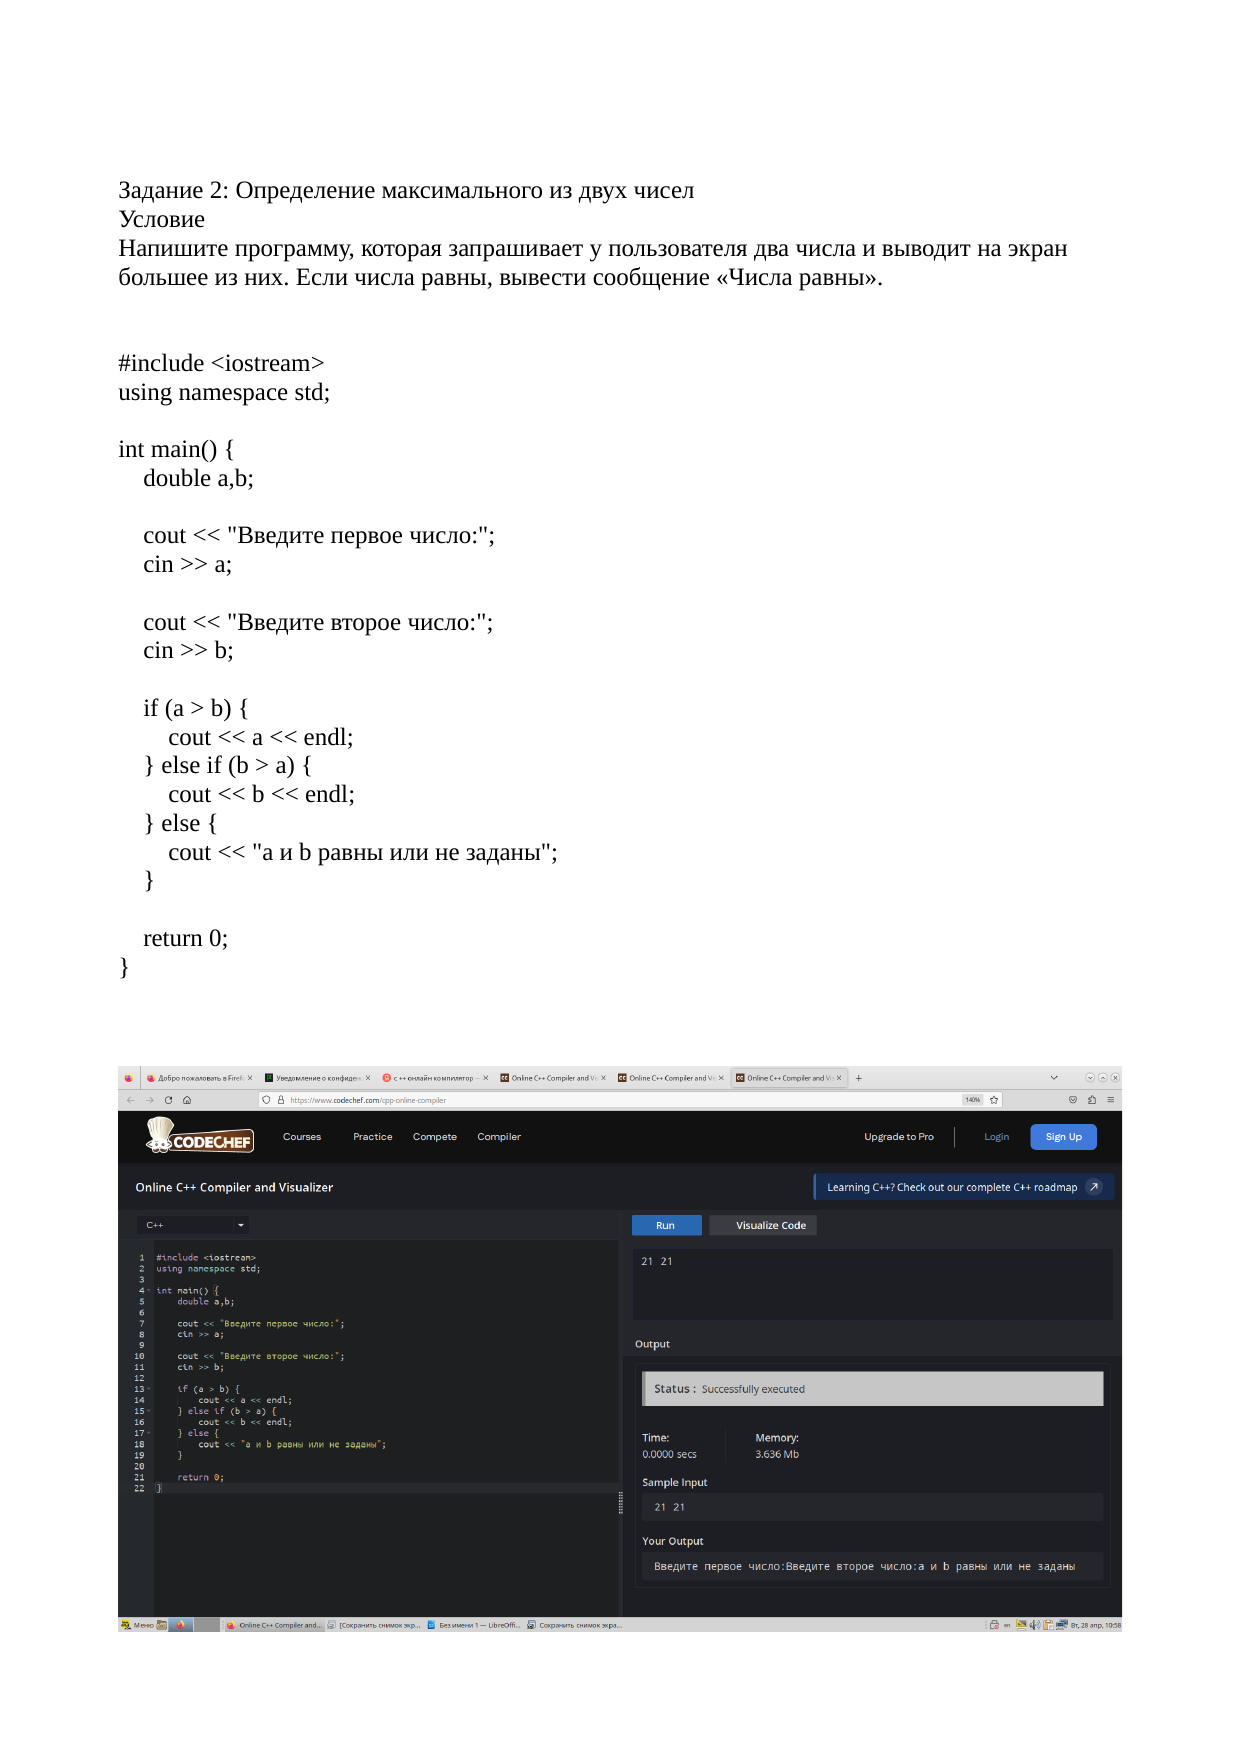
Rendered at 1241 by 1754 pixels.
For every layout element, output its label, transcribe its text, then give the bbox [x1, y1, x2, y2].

text cout << b << endl; [118, 779, 1122, 808]
text } else { [118, 808, 1122, 837]
text cout << "Введите второе число:"; [118, 607, 1122, 636]
text } else if (b > a) { [118, 751, 1122, 779]
text Условие [118, 204, 1122, 233]
text } [118, 952, 1122, 981]
text cout << "a и b равны или не заданы"; [118, 837, 1122, 866]
text using namespace std; [118, 377, 1122, 406]
text Напишите программу, которая запрашивает у пользователя два числа и выводит на экран большее из них. Если числа равны, вывести сообщение «Числа равны». [118, 233, 1122, 291]
picture [118, 1066, 1123, 1632]
text return 0; [118, 923, 1122, 952]
text #include <iostream> [118, 348, 1122, 377]
text cout << a << endl; [118, 722, 1122, 751]
text int main() { [118, 434, 1122, 463]
text cin >> a; [118, 549, 1122, 578]
text if (a > b) { [118, 693, 1122, 722]
text } [118, 866, 1122, 894]
text Задание 2: Определение максимального из двух чисел [118, 176, 1122, 204]
text cout << "Введите первое число:"; [118, 521, 1122, 549]
text double a,b; [118, 463, 1122, 492]
text cin >> b; [118, 636, 1122, 664]
